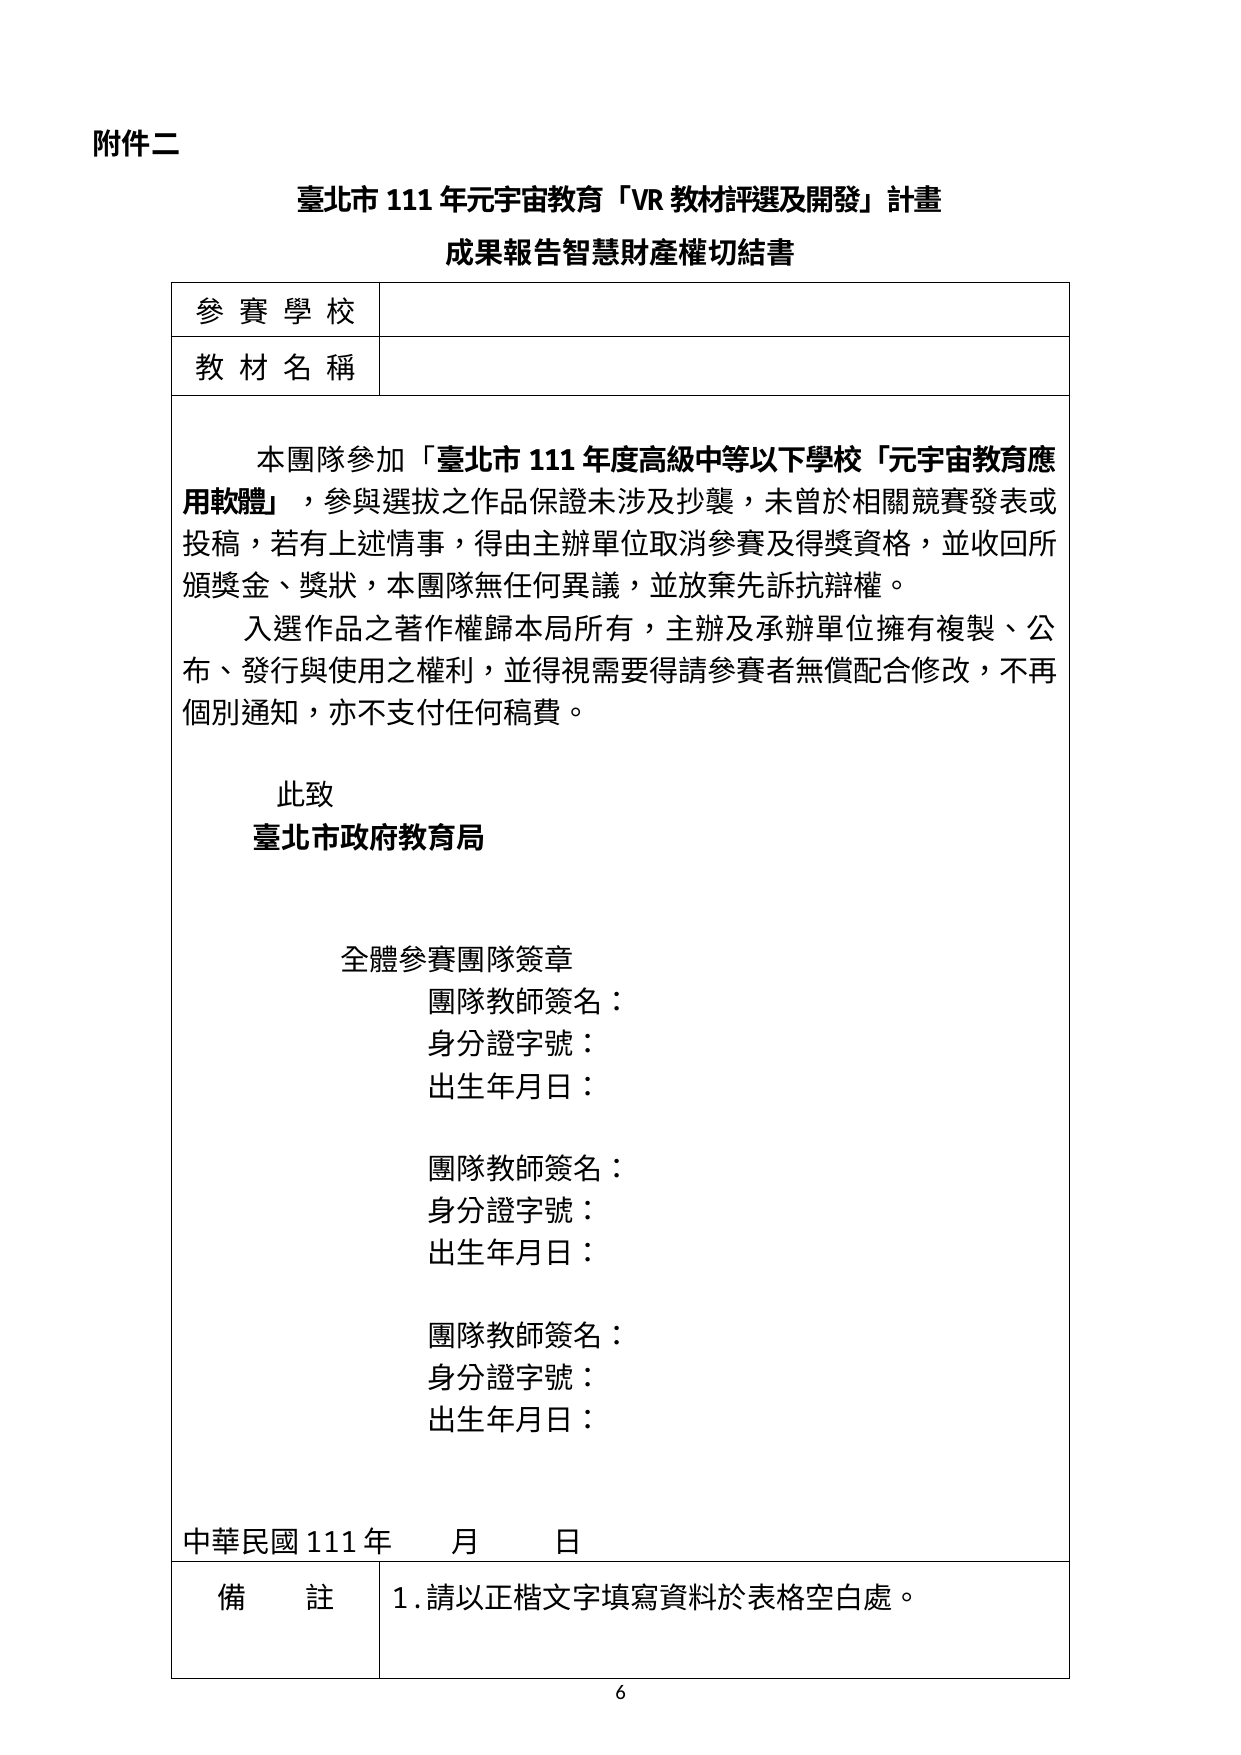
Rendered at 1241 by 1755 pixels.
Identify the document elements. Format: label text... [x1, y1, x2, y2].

table_cell [380, 337, 1069, 395]
table_cell 備 註 [172, 1562, 379, 1678]
text 臺北市111年元宇宙教育「VR教材評選及開發」計畫 [75, 176, 1166, 219]
table_cell 本團隊參加「臺北市111年度高級中等以下學校「元宇宙教育應用軟體」，參與選拔之作品保證未涉及抄襲，未曾於相關競賽發表或投稿，若有上述情事，得由主辦單位取消參賽及得獎資格，並收回所頒獎金、獎狀，本團隊無任何異議，並放棄先訴抗辯權。 入選作品之著作權歸本局所有，主辦及承辦單位擁有複製、公布、發行與使用之權利，並得視需要得請參賽者無償配合修改，不再個別通知，亦不支付任何稿費。 此致 臺北市政府教育局 全體參賽團隊簽章 團隊教師簽名： 身分證字號： 出生年月日： 團隊教師簽名： 身分證字號： 出生年月日： 團隊教師簽名： 身分證字號： 出生年月日： 中華民國111年 月 日 [172, 396, 1069, 1561]
table_header [380, 283, 1069, 336]
text 附件二 [75, 118, 1168, 164]
table_header 參 賽 學 校 [172, 283, 379, 336]
text 成果報告智慧財產權切結書 [75, 229, 1166, 271]
table_cell 1.請以正楷文字填寫資料於表格空白處。 [380, 1562, 1069, 1678]
table_cell 教 材 名 稱 [172, 337, 379, 395]
